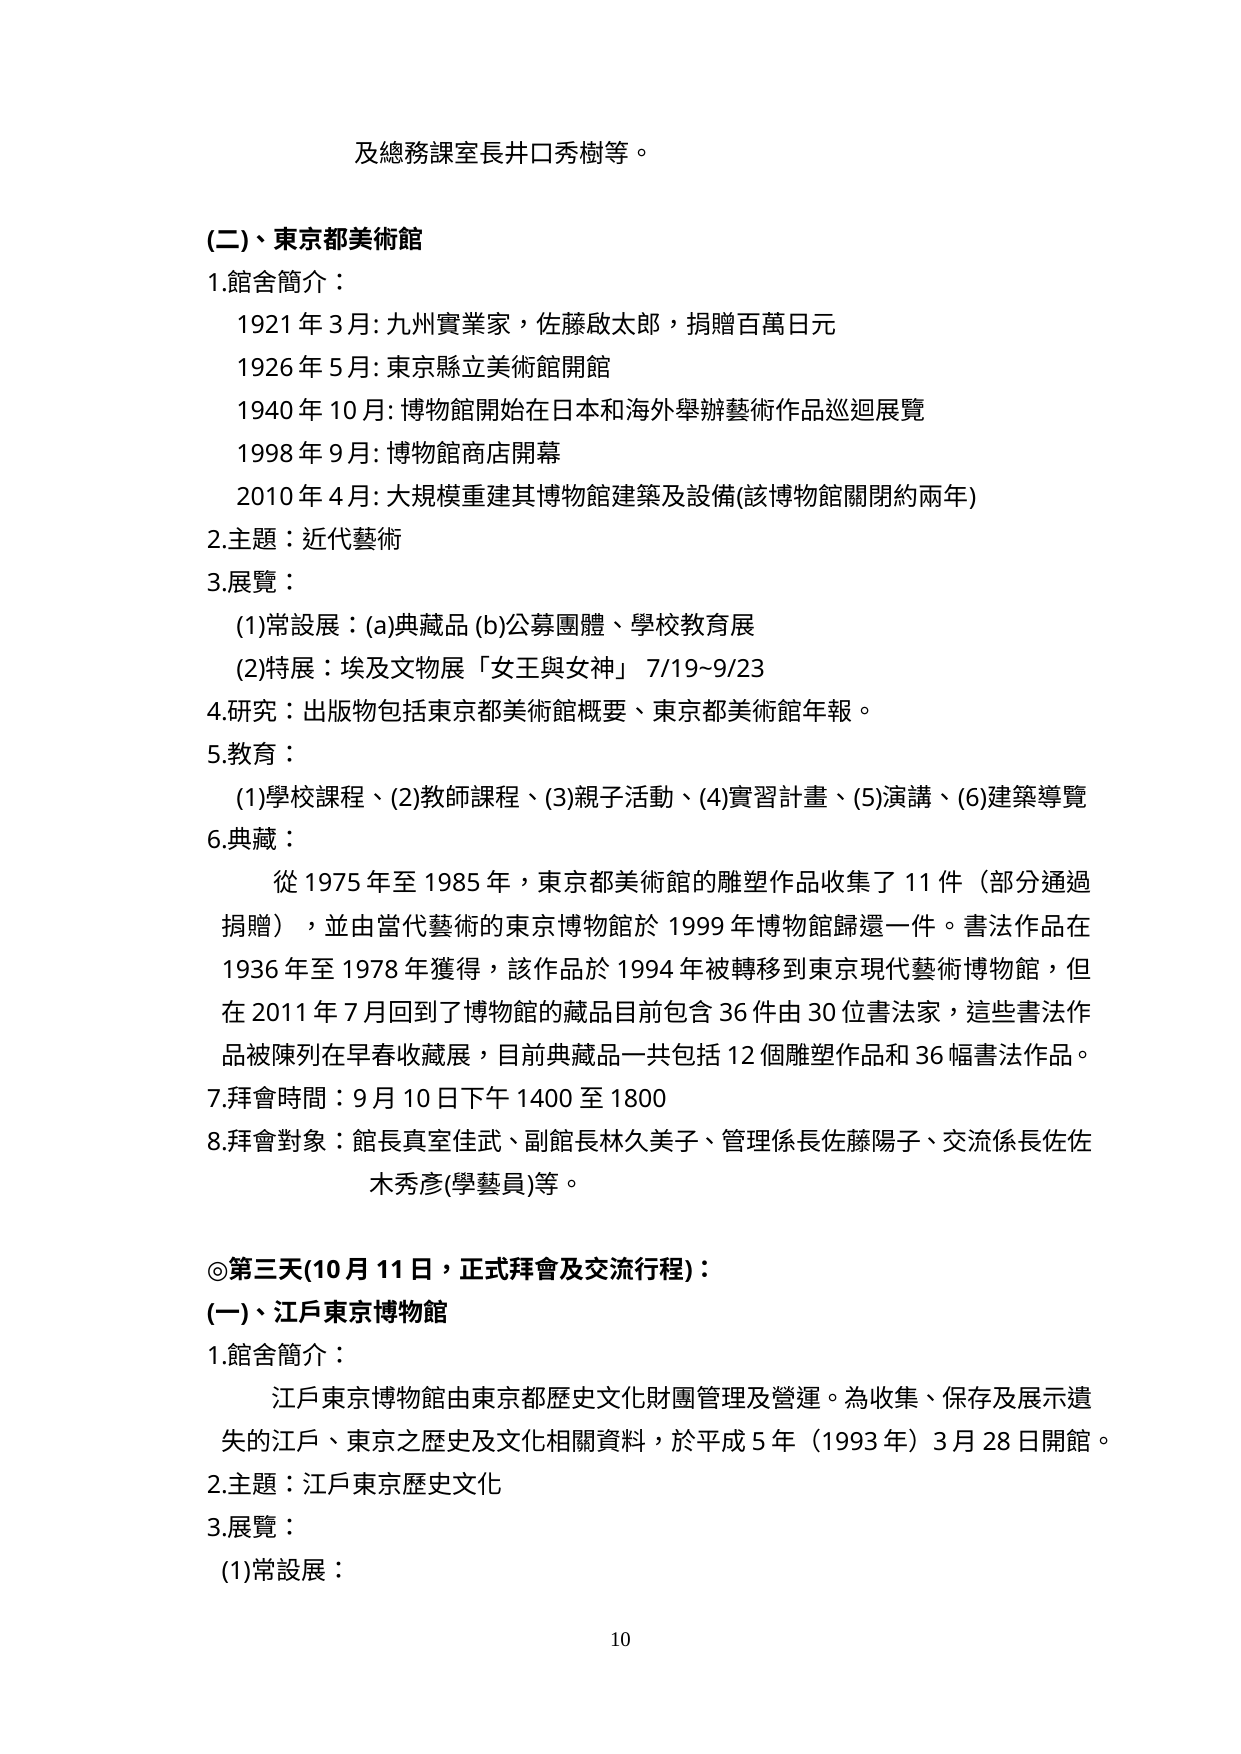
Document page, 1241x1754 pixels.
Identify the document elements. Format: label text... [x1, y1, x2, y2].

text 8.拜會對象：館長真室佳武、副館長林久美子、管理係長佐藤陽子、交流係長佐佐木秀彥(學藝員)等。 [207, 1121, 1092, 1201]
text ◎第三天(10月11日，正式拜會及交流行程)： [207, 1249, 1092, 1287]
text 4.研究：出版物包括東京都美術館概要、東京都美術館年報。 [207, 691, 1092, 728]
text 1921年3月: 九州實業家，佐藤啟太郎，捐贈百萬日元 [236, 304, 1092, 342]
text 2.主題：江戶東京歷史文化 [207, 1464, 1092, 1501]
text 6.典藏： [207, 819, 1092, 857]
text (二)、東京都美術館 [207, 218, 1092, 256]
text (1)常設展： [221, 1550, 1092, 1587]
text 7.拜會時間：9月10日下午1400 至1800 [207, 1078, 1092, 1115]
text 1940年10月: 博物館開始在日本和海外舉辦藝術作品巡迴展覽 [236, 390, 1092, 428]
text (1)常設展：(a)典藏品 (b)公募團體、學校教育展 [236, 605, 1092, 642]
text (2)特展：埃及文物展「女王與女神」 7/19~9/23 [236, 648, 1092, 685]
text 江戶東京博物館由東京都歷史文化財團管理及營運。為收集、保存及展示遺失的江戶、東京之歴史及文化相關資料，於平成5年（1993年）3月28日開館。 [221, 1378, 1092, 1458]
text 2.主題：近代藝術 [207, 519, 1092, 556]
text 及總務課室長井口秀樹等。 [206, 133, 1092, 170]
text 3.展覽： [207, 562, 1092, 599]
text 1.館舍簡介： [207, 1335, 1092, 1372]
text 1926年5月: 東京縣立美術館開館 [236, 347, 1092, 385]
text 5.教育： [207, 733, 1092, 771]
text 3.展覽： [207, 1507, 1092, 1544]
text (一)、江戶東京博物館 [207, 1292, 1092, 1329]
text (1)學校課程、(2)教師課程、(3)親子活動、(4)實習計畫、(5)演講、(6)建築導覽 [236, 776, 1092, 814]
text 2010年4月: 大規模重建其博物館建築及設備(該博物館關閉約兩年) [236, 476, 1092, 513]
text 1998年9月: 博物館商店開幕 [236, 433, 1092, 471]
text 1.館舍簡介： [207, 261, 1092, 299]
text 從1975年至1985年，東京都美術館的雕塑作品收集了11件（部分通過捐贈），並由當代藝術的東京博物館於1999年博物館歸還一件。書法作品在1936年至1978年獲得，該作品於1994年被轉移到東京現代藝術博物館，但在2011年7月回到了博物館的藏品目前包含36件由30位書法家，這些書法作品被陳列在早春收藏展，目前典藏品一共包括12個雕塑作品和36幅書法作品。 [221, 862, 1092, 1072]
